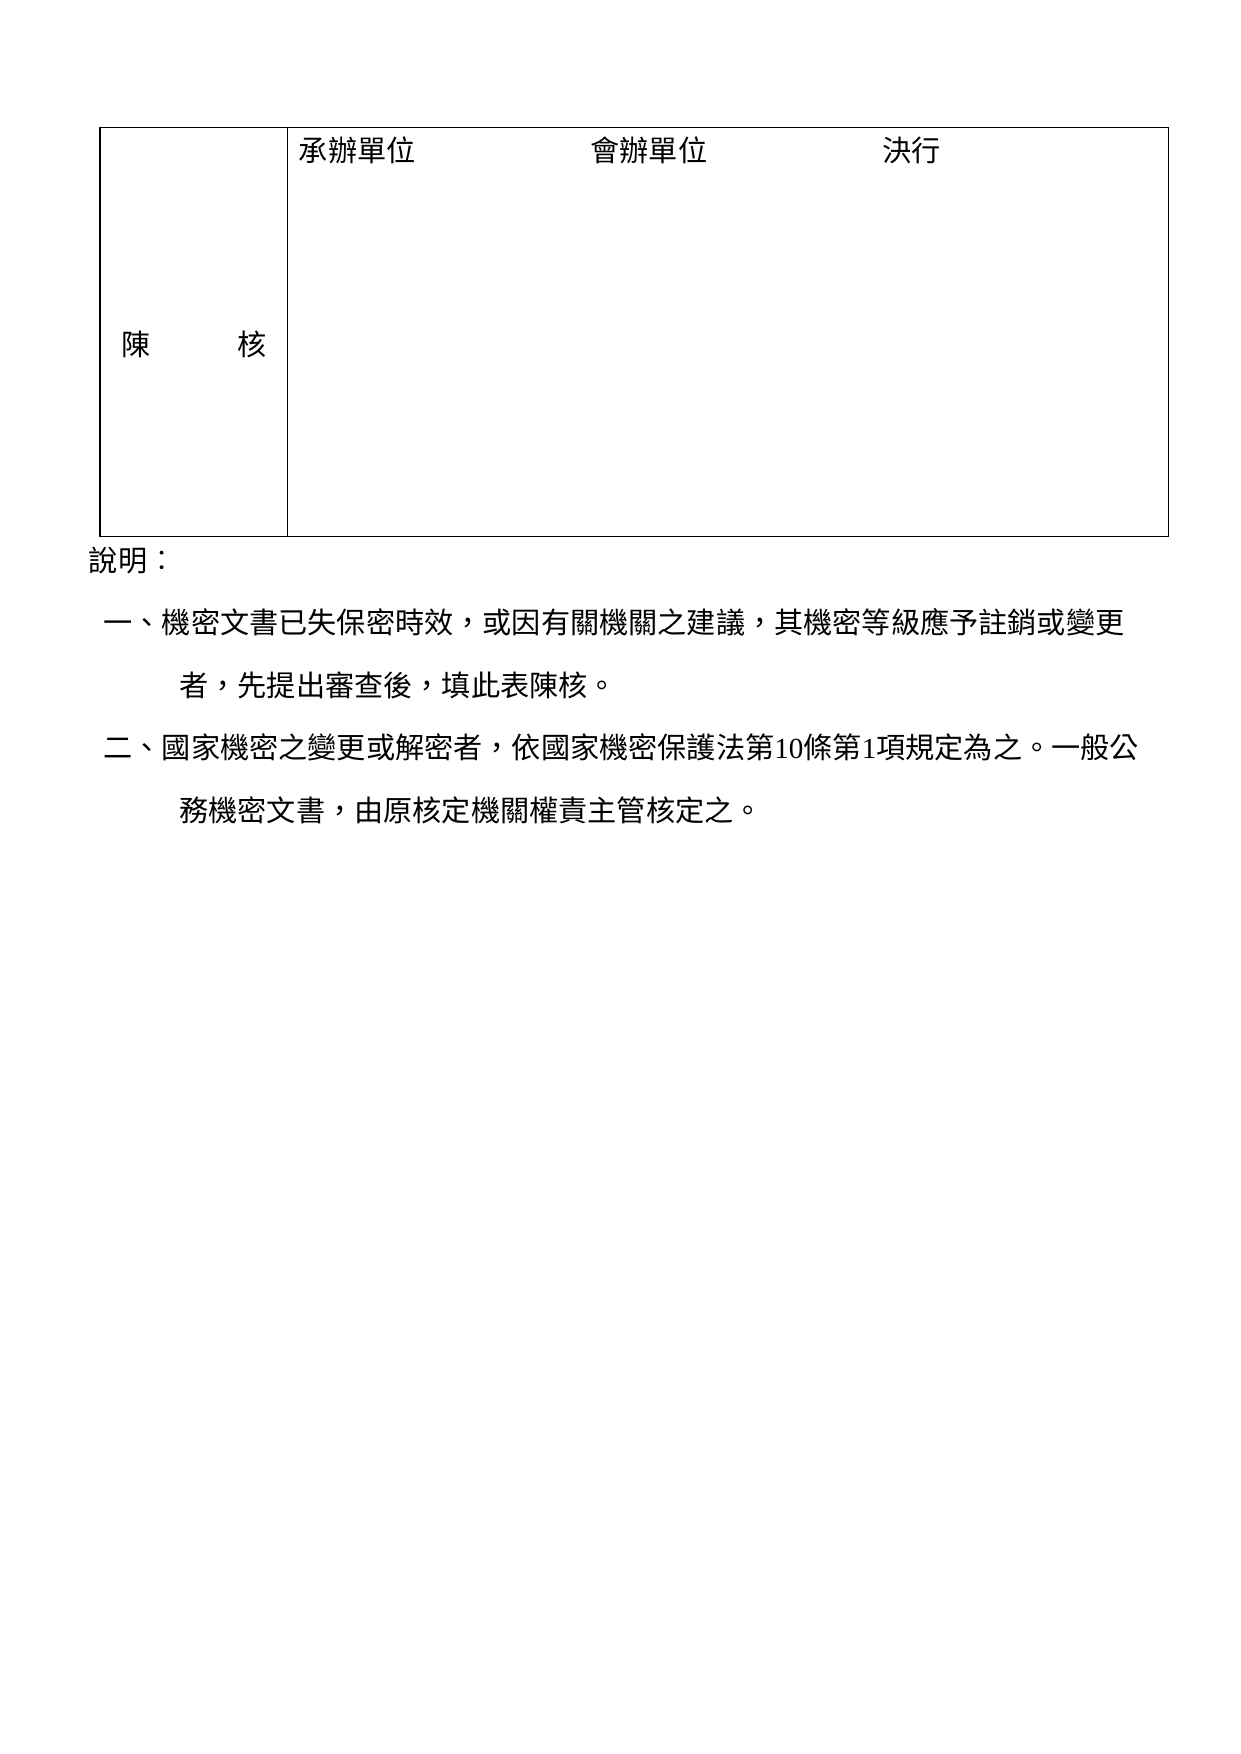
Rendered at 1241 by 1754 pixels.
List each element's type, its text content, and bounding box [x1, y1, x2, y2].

text 一、機密文書已失保密時效，或因有關機關之建議，其機密等級應予註銷或變更者，先提出審查後，填此表陳核。 [89, 579, 1152, 704]
text 說明︰ [89, 537, 1152, 579]
table_cell 承辦單位 會辦單位 決行 [288, 128, 1168, 536]
table_cell 陳 核 [101, 128, 287, 536]
text 二、國家機密之變更或解密者，依國家機密保護法第10條第1項規定為之。一般公務機密文書，由原核定機關權責主管核定之。 [89, 704, 1152, 829]
